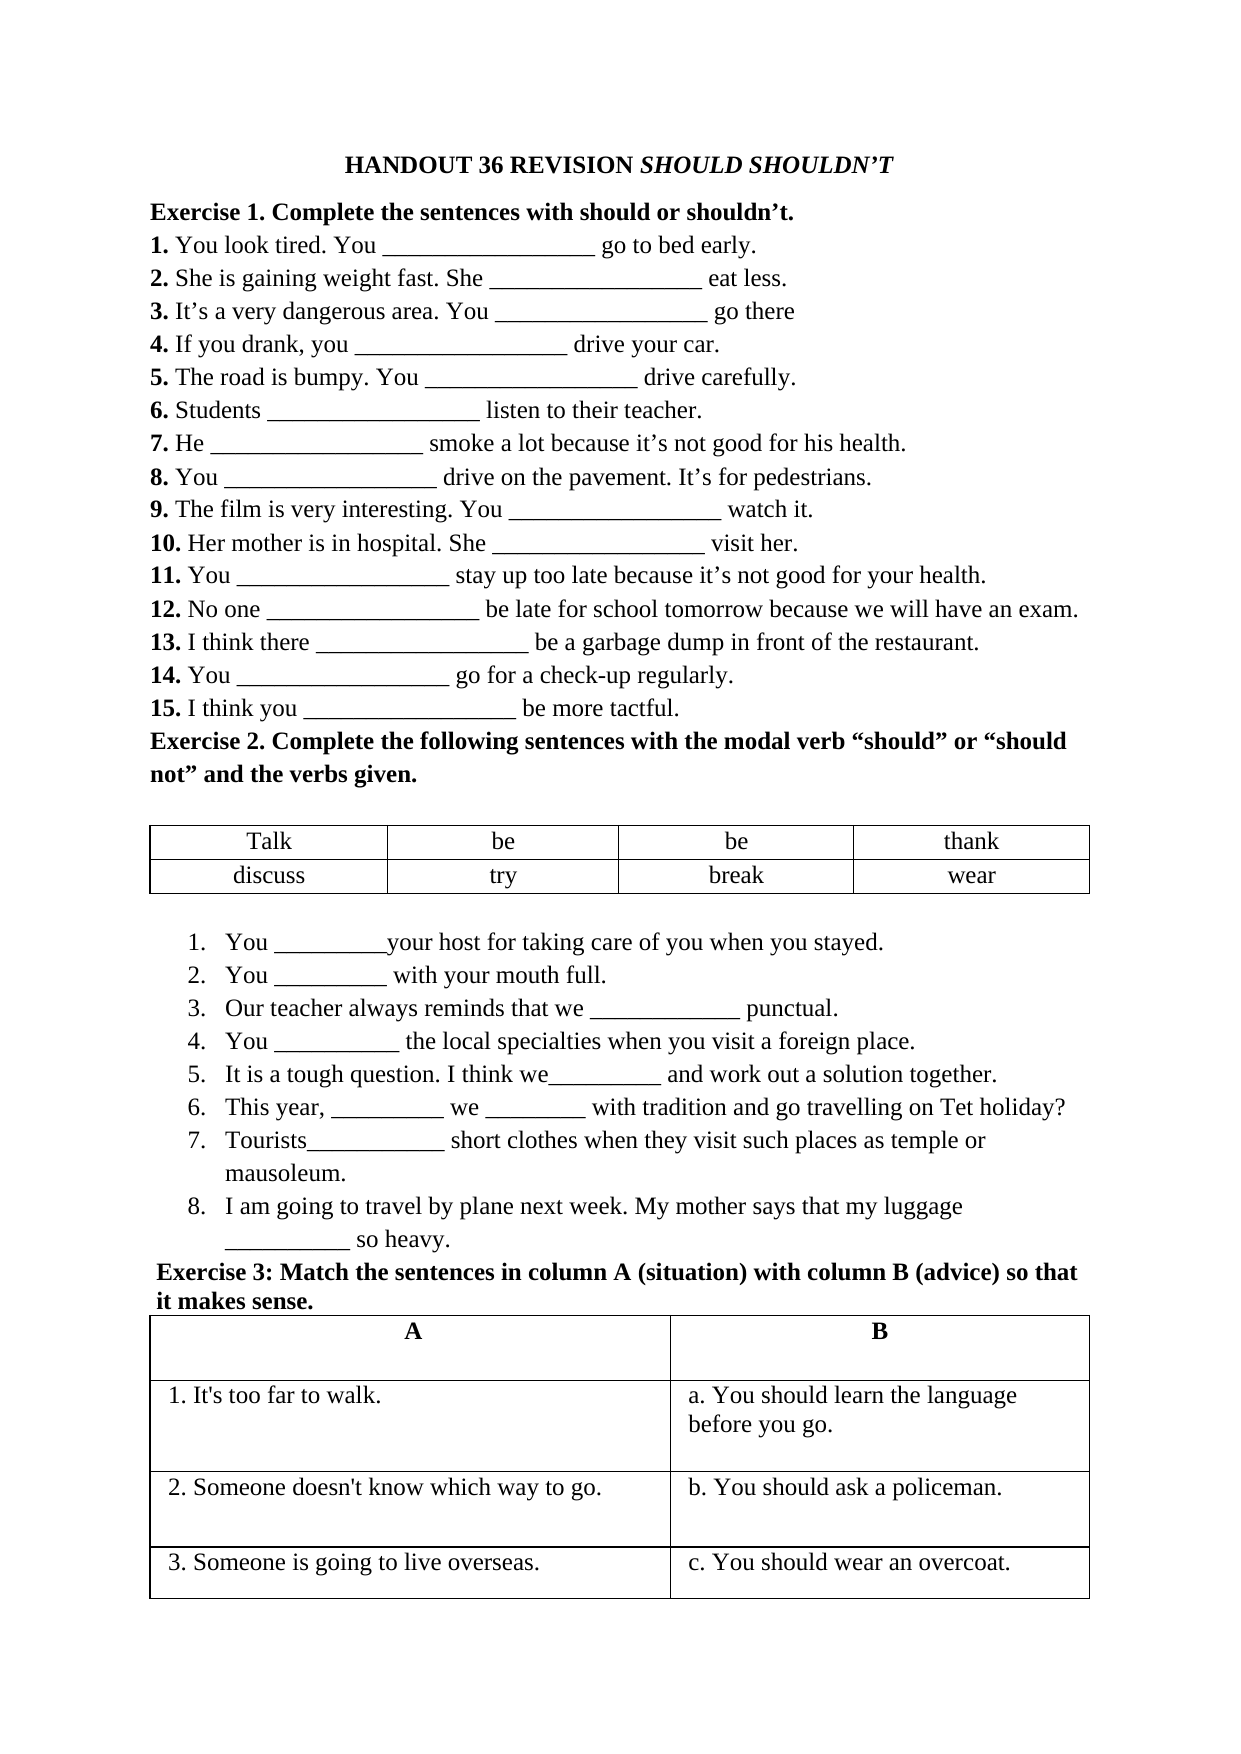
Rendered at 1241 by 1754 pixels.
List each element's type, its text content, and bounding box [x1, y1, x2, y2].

table_header A [151, 1316, 670, 1379]
list I am going to travel by plane next week. My mother says that my luggage __________ so heavy. [187, 1191, 1090, 1253]
text 11. You _________________ stay up too late because it’s not good for your health. [150, 561, 1090, 589]
text 1. You look tired. You _________________ go to bed early. [150, 230, 1090, 259]
list Our teacher always reminds that we ____________ punctual. [187, 993, 1090, 1022]
table_cell try [388, 860, 618, 893]
list It is a tough question. I think we_________ and work out a solution together. [187, 1059, 1090, 1088]
text 9. The film is very interesting. You _________________ watch it. [150, 494, 1090, 523]
text 5. The road is bumpy. You _________________ drive carefully. [150, 362, 1090, 391]
list You _________ with your mouth full. [187, 960, 1090, 989]
text 15. I think you _________________ be more tactful. [150, 693, 1090, 721]
table_cell c. You should wear an overcoat. [671, 1548, 1089, 1597]
text 14. You _________________ go for a check-up regularly. [150, 660, 1090, 688]
table_cell a. You should learn the language before you go. [671, 1381, 1089, 1471]
text Exercise 2. Complete the following sentences with the modal verb “should” or “should not” and the verbs given. [150, 726, 1090, 787]
text 2. She is gaining weight fast. She _________________ eat less. [150, 263, 1090, 292]
table_cell discuss [151, 860, 387, 893]
text 7. He _________________ smoke a lot because it’s not good for his health. [150, 428, 1090, 457]
table_header B [671, 1316, 1089, 1379]
text 8. You _________________ drive on the pavement. It’s for pedestrians. [150, 462, 1090, 490]
table_cell b. You should ask a policeman. [671, 1472, 1089, 1546]
list You _________your host for taking care of you when you stayed. [187, 927, 1090, 956]
text Exercise 3: Match the sentences in column A (situation) with column B (advice) so that it makes sense. [156, 1257, 1084, 1315]
table_cell wear [854, 860, 1089, 893]
table_header Talk [151, 826, 387, 859]
text 3. It’s a very dangerous area. You _________________ go there [150, 296, 1090, 325]
list Tourists___________ short clothes when they visit such places as temple or mausoleum. [187, 1125, 1090, 1187]
text Exercise 1. Complete the sentences with should or shouldn’t. [150, 197, 1090, 226]
text 13. I think there _________________ be a garbage dump in front of the restaurant. [150, 627, 1090, 655]
text 4. If you drank, you _________________ drive your car. [150, 329, 1090, 358]
table_cell 2. Someone doesn't know which way to go. [151, 1472, 670, 1546]
list You __________ the local specialties when you visit a foreign place. [187, 1026, 1090, 1055]
text 6. Students _________________ listen to their teacher. [150, 396, 1090, 424]
table_cell 1. It's too far to walk. [151, 1381, 670, 1471]
table_header be [388, 826, 618, 859]
table_header be [619, 826, 853, 859]
text 12. No one _________________ be late for school tomorrow because we will have an exam. [150, 594, 1090, 622]
table_cell 3. Someone is going to live overseas. [151, 1548, 670, 1597]
list This year, _________ we ________ with tradition and go travelling on Tet holiday? [187, 1092, 1090, 1121]
text 10. Her mother is in hospital. She _________________ visit her. [150, 528, 1090, 556]
text HANDOUT 36 REVISION SHOULD SHOULDN’T [150, 150, 1090, 179]
table_cell break [619, 860, 853, 893]
table_header thank [854, 826, 1089, 859]
